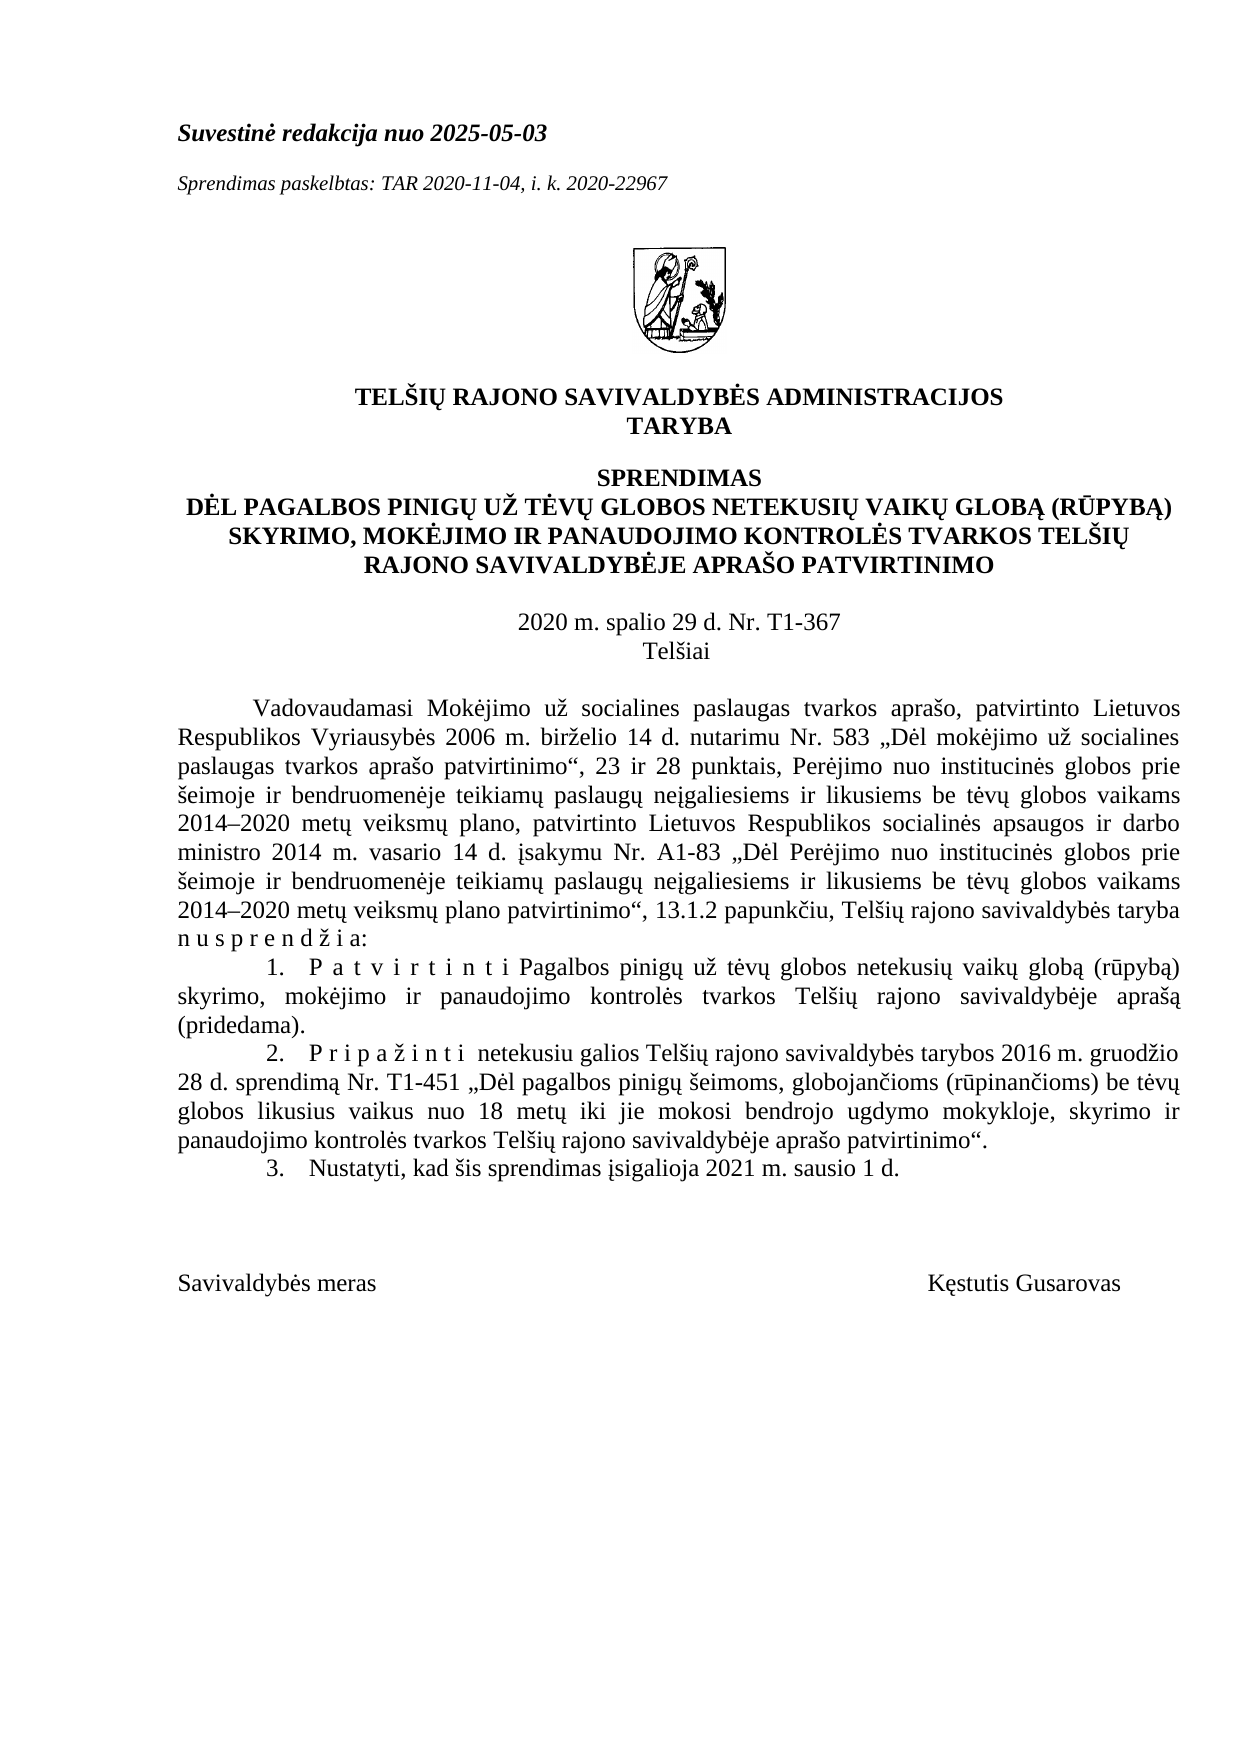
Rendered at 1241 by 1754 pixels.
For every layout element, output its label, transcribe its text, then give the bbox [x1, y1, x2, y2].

text Savivaldybės meras Kęstutis Gusarovas [177, 1268, 1181, 1297]
text SPRENDIMAS [177, 463, 1181, 492]
text TELŠIŲ RAJONO SAVIVALDYBĖS ADMINISTRACIJOS [177, 382, 1181, 411]
text Sprendimas paskelbtas: TAR 2020-11-04, i. k. 2020-22967 [177, 171, 1181, 195]
text 2020 m. spalio 29 d. Nr. T1-367 [177, 607, 1181, 636]
text 2. P r i p a ž i n t i netekusiu galios Telšių rajono savivaldybės tarybos 2016 m. gruodžio 28 d. sprendimą Nr. T1-451 „Dėl pagalbos pinigų šeimoms, globojančioms (rūpinančioms) be tėvų globos likusius vaikus nuo 18 metų iki jie mokosi bendrojo ugdymo mokykloje, skyrimo ir panaudojimo kontrolės tvarkos Telšių rajono savivaldybėje aprašo patvirtinimo“. [177, 1038, 1181, 1153]
text 3. Nustatyti, kad šis sprendimas įsigalioja 2021 m. sausio 1 d. [177, 1153, 1181, 1182]
text DĖL PAGALBOS PINIGŲ UŽ TĖVŲ GLOBOS NETEKUSIŲ VAIKŲ GLOBĄ (RŪPYBĄ) SKYRIMO, MOKĖJIMO IR PANAUDOJIMO KONTROLĖS TVARKOS TELŠIŲ RAJONO SAVIVALDYBĖJE APRAŠO PATVIRTINIMO [177, 492, 1181, 578]
text 1. P a t v i r t i n t i Pagalbos pinigų už tėvų globos netekusių vaikų globą (rūpybą) skyrimo, mokėjimo ir panaudojimo kontrolės tvarkos Telšių rajono savivaldybėje aprašą (pridedama). [177, 952, 1181, 1038]
text TARYBA [177, 411, 1181, 439]
text Suvestinė redakcija nuo 2025-05-03 [177, 118, 1181, 147]
text Telšiai [177, 636, 1181, 665]
text Vadovaudamasi Mokėjimo už socialines paslaugas tvarkos aprašo, patvirtinto Lietuvos Respublikos Vyriausybės 2006 m. birželio 14 d. nutarimu Nr. 583 „Dėl mokėjimo už socialines paslaugas tvarkos aprašo patvirtinimo“, 23 ir 28 punktais, Perėjimo nuo institucinės globos prie šeimoje ir bendruomenėje teikiamų paslaugų neįgaliesiems ir likusiems be tėvų globos vaikams 2014–2020 metų veiksmų plano, patvirtinto Lietuvos Respublikos socialinės apsaugos ir darbo ministro 2014 m. vasario 14 d. įsakymu Nr. A1-83 „Dėl Perėjimo nuo institucinės globos prie šeimoje ir bendruomenėje teikiamų paslaugų neįgaliesiems ir likusiems be tėvų globos vaikams 2014–2020 metų veiksmų plano patvirtinimo“, 13.1.2 papunkčiu, Telšių rajono savivaldybės taryba n u s p r e n d ž i a: [177, 693, 1181, 952]
